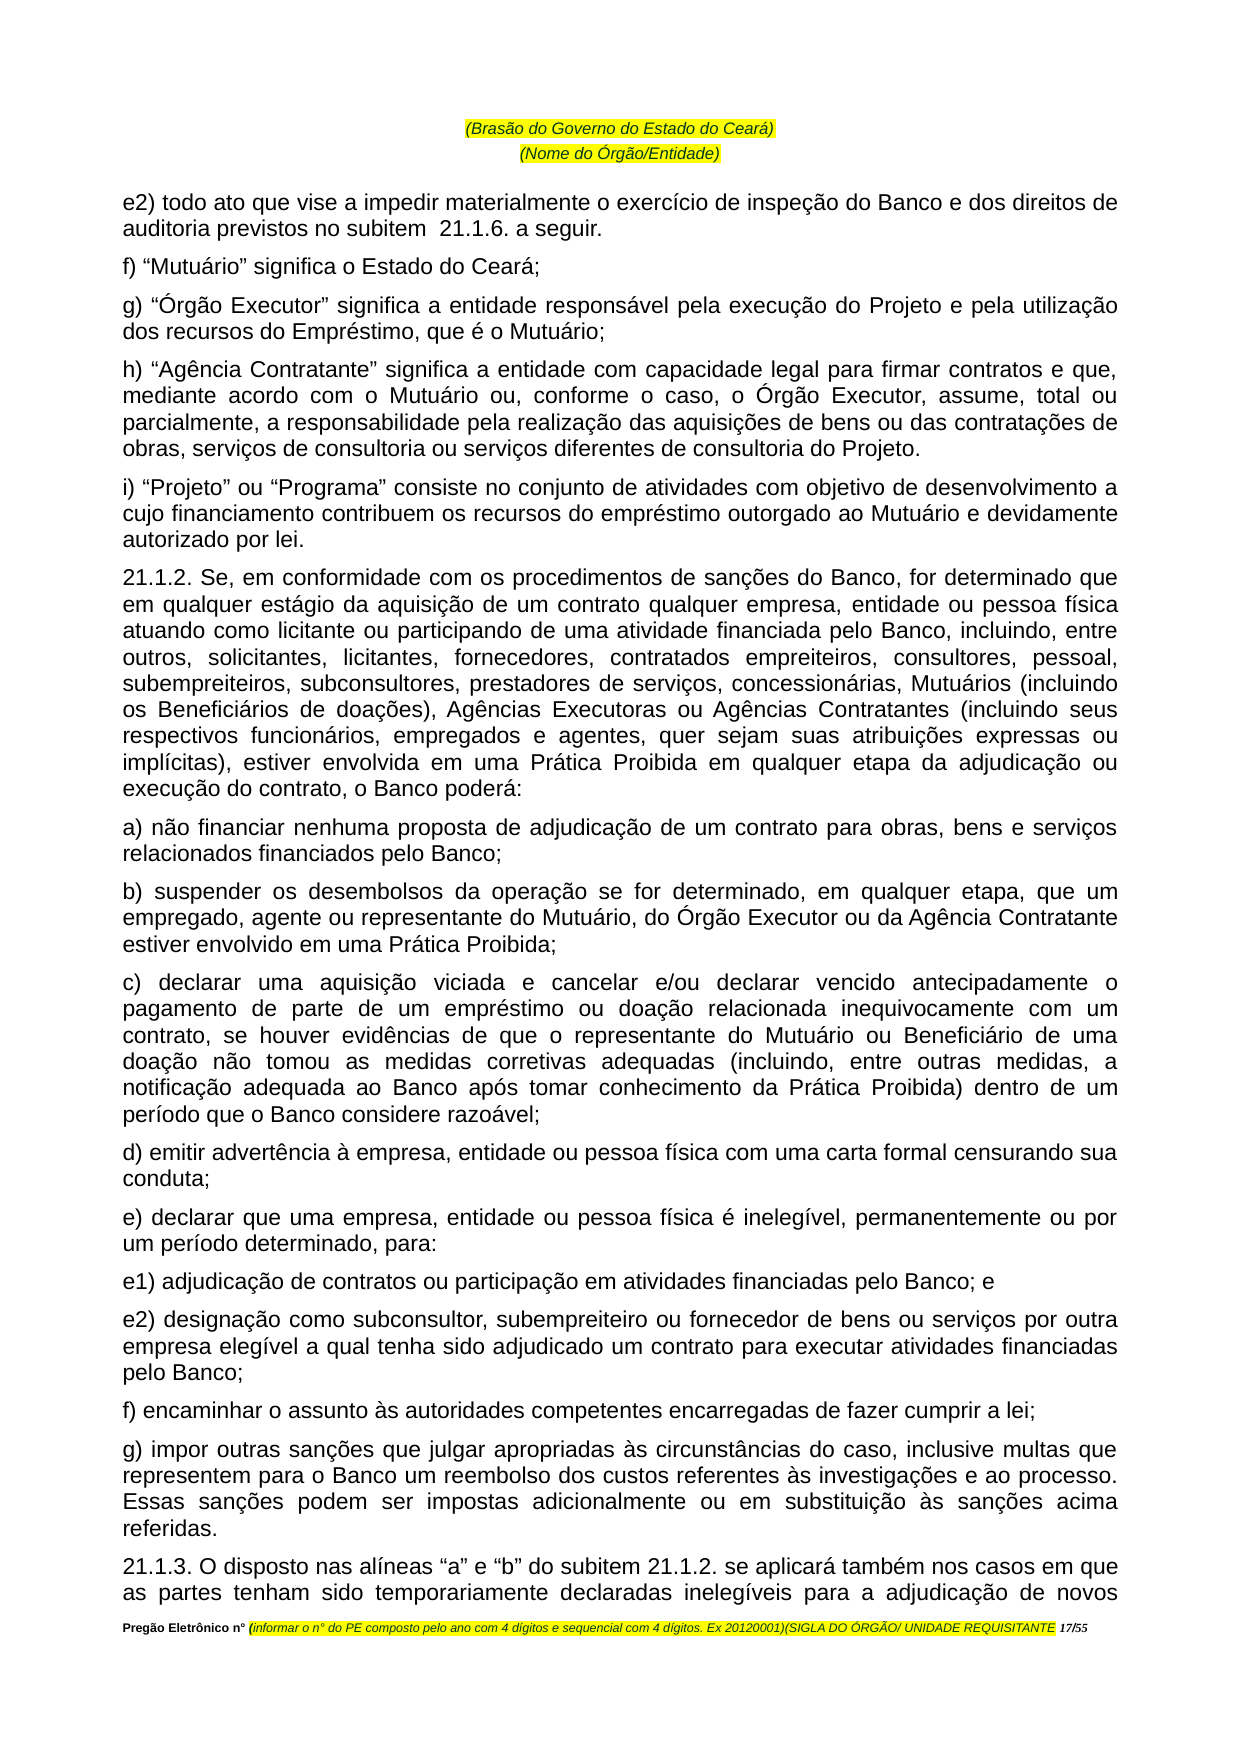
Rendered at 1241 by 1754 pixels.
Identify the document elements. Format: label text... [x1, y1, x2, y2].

text h) “Agência Contratante” significa a entidade com capacidade legal para firmar contratos e que, mediante acordo com o Mutuário ou, conforme o caso, o Órgão Executor, assume, total ou parcialmente, a responsabilidade pela realização das aquisições de bens ou das contratações de obras, serviços de consultoria ou serviços diferentes de consultoria do Projeto. [122, 356, 1118, 462]
text g) impor outras sanções que julgar apropriadas às circunstâncias do caso, inclusive multas que representem para o Banco um reembolso dos custos referentes às investigações e ao processo. Essas sanções podem ser impostas adicionalmente ou em substituição às sanções acima referidas. [122, 1436, 1118, 1541]
text e) declarar que uma empresa, entidade ou pessoa física é inelegível, permanentemente ou por um período determinado, para: [122, 1203, 1118, 1256]
text e2) designação como subconsultor, subempreiteiro ou fornecedor de bens ou serviços por outra empresa elegível a qual tenha sido adjudicado um contrato para executar atividades financiadas pelo Banco; [122, 1306, 1118, 1385]
text d) emitir advertência à empresa, entidade ou pessoa física com uma carta formal censurando sua conduta; [122, 1139, 1118, 1192]
text e1) adjudicação de contratos ou participação em atividades financiadas pelo Banco; e [122, 1268, 1118, 1294]
text b) suspender os desembolsos da operação se for determinado, em qualquer etapa, que um empregado, agente ou representante do Mutuário, do Órgão Executor ou da Agência Contratante estiver envolvido em uma Prática Proibida; [122, 878, 1118, 957]
text c) declarar uma aquisição viciada e cancelar e/ou declarar vencido antecipadamente o pagamento de parte de um empréstimo ou doação relacionada inequivocamente com um contrato, se houver evidências de que o representante do Mutuário ou Beneficiário de uma doação não tomou as medidas corretivas adequadas (incluindo, entre outras medidas, a notificação adequada ao Banco após tomar conhecimento da Prática Proibida) dentro de um período que o Banco considere razoável; [122, 969, 1118, 1127]
text i) “Projeto” ou “Programa” consiste no conjunto de atividades com objetivo de desenvolvimento a cujo financiamento contribuem os recursos do empréstimo outorgado ao Mutuário e devidamente autorizado por lei. [122, 473, 1118, 552]
text 21.1.3. O disposto nas alíneas “a” e “b” do subitem 21.1.2. se aplicará também nos casos em que as partes tenham sido temporariamente declaradas inelegíveis para a adjudicação de novos [122, 1553, 1118, 1606]
text f) encaminhar o assunto às autoridades competentes encarregadas de fazer cumprir a lei; [122, 1397, 1118, 1424]
text e2) todo ato que vise a impedir materialmente o exercício de inspeção do Banco e dos direitos de auditoria previstos no subitem 21.1.6. a seguir. [122, 189, 1118, 241]
text g) “Órgão Executor” significa a entidade responsável pela execução do Projeto e pela utilização dos recursos do Empréstimo, que é o Mutuário; [122, 292, 1118, 344]
text 21.1.2. Se, em conformidade com os procedimentos de sanções do Banco, for determinado que em qualquer estágio da aquisição de um contrato qualquer empresa, entidade ou pessoa física atuando como licitante ou participando de uma atividade financiada pelo Banco, incluindo, entre outros, solicitantes, licitantes, fornecedores, contratados empreiteiros, consultores, pessoal, subempreiteiros, subconsultores, prestadores de serviços, concessionárias, Mutuários (incluindo os Beneficiários de doações), Agências Executoras ou Agências Contratantes (incluindo seus respectivos funcionários, empregados e agentes, quer sejam suas atribuições expressas ou implícitas), estiver envolvida em uma Prática Proibida em qualquer etapa da adjudicação ou execução do contrato, o Banco poderá: [122, 564, 1118, 802]
text a) não financiar nenhuma proposta de adjudicação de um contrato para obras, bens e serviços relacionados financiados pelo Banco; [122, 813, 1118, 866]
text f) “Mutuário” significa o Estado do Ceará; [122, 253, 1118, 280]
